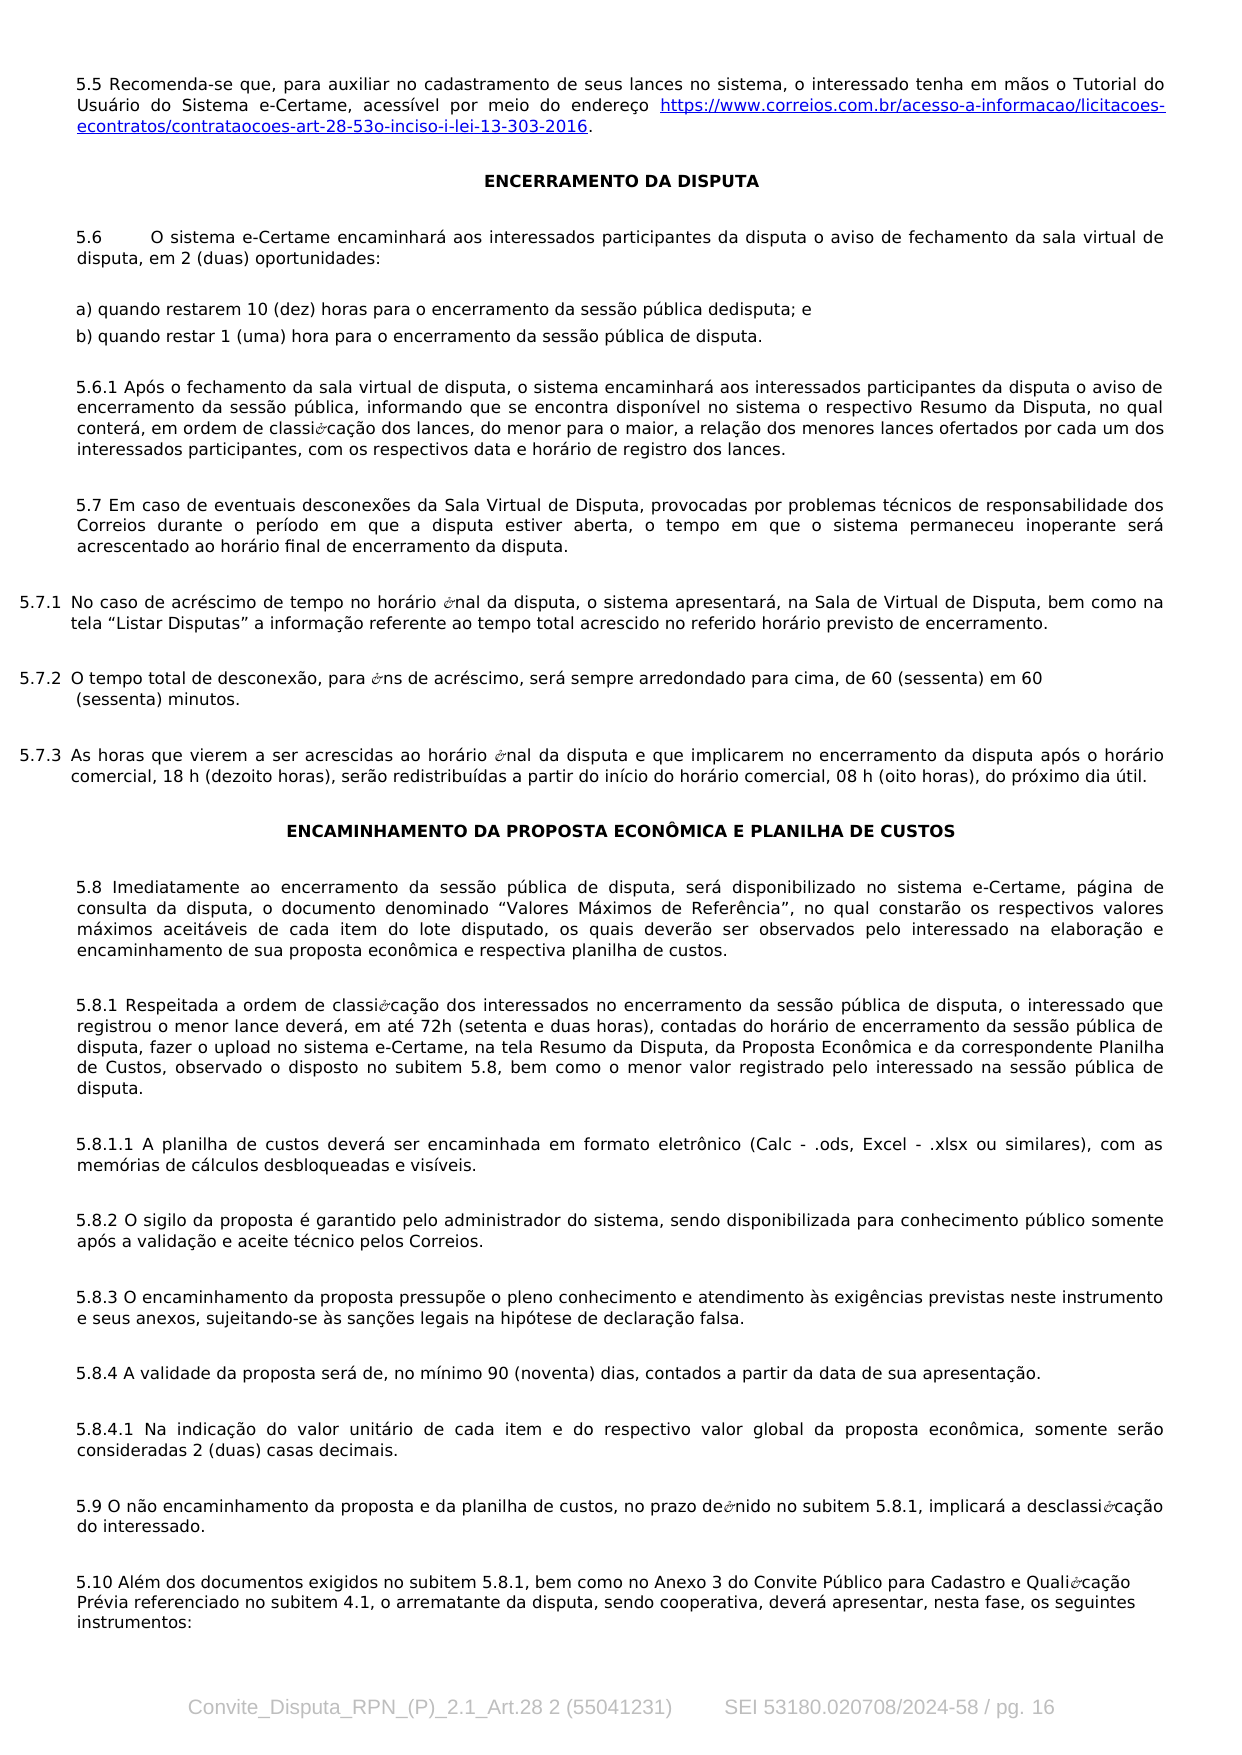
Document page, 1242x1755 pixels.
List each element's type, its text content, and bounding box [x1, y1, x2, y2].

text 5.9 O não encaminhamento da proposta e da planilha de custos, no prazo denido no subitem 5.8.1, implicará a desclassicação do interessado. [76, 1496, 1165, 1537]
text 5.8.1.1 A planilha de custos deverá ser encaminhada em formato eletrônico (Calc - .ods, Excel - .xlsx ou similares), com as memórias de cálculos desbloqueadas e visíveis. [76, 1135, 1165, 1175]
subtitle ENCAMINHAMENTO DA PROPOSTA ECONÔMICA E PLANILHA DE CUSTOS [73, 822, 1169, 842]
text 5.8.4 A validade da proposta será de, no mínimo 90 (noventa) dias, contados a partir da data de sua apresentação. [76, 1364, 1165, 1384]
text 5.8.3 O encaminhamento da proposta pressupõe o pleno conhecimento e atendimento às exigências previstas neste instrumento e seus anexos, sujeitando-se às sanções legais na hipótese de declaração falsa. [76, 1288, 1165, 1328]
list quando restarem 10 (dez) horas para o encerramento da sessão pública dedisputa; e [76, 299, 1165, 319]
text (sessenta) minutos. [76, 690, 1165, 709]
list As horas que vierem a ser acrescidas ao horário nal da disputa e que implicarem no encerramento da disputa após o horário comercial, 18 h (dezoito horas), serão redistribuídas a partir do início do horário comercial, 08 h (oito horas), do próximo dia útil. [19, 746, 1165, 786]
text 5.5 Recomenda-se que, para auxiliar no cadastramento de seus lances no sistema, o interessado tenha em mãos o Tutorial do Usuário do Sistema e-Certame, acessível por meio do endereço https://www.correios.com.br/acesso-a-informacao/licitacoes-econtratos/contrataocoes-art-28-53o-inciso-i-lei-13-303-2016. [76, 75, 1165, 136]
list No caso de acréscimo de tempo no horário nal da disputa, o sistema apresentará, na Sala de Virtual de Disputa, bem como na tela “Listar Disputas” a informação referente ao tempo total acrescido no referido horário previsto de encerramento. [19, 593, 1165, 633]
text 5.6.1 Após o fechamento da sala virtual de disputa, o sistema encaminhará aos interessados participantes da disputa o aviso de encerramento da sessão pública, informando que se encontra disponível no sistema o respectivo Resumo da Disputa, no qual conterá, em ordem de classicação dos lances, do menor para o maior, a relação dos menores lances ofertados por cada um dos interessados participantes, com os respectivos data e horário de registro dos lances. [76, 378, 1165, 459]
text 5.8.2 O sigilo da proposta é garantido pelo administrador do sistema, sendo disponibilizada para conhecimento público somente após a validação e aceite técnico pelos Correios. [76, 1211, 1165, 1251]
text 5.7 Em caso de eventuais desconexões da Sala Virtual de Disputa, provocadas por problemas técnicos de responsabilidade dos Correios durante o período em que a disputa estiver aberta, o tempo em que o sistema permaneceu inoperante será acrescentado ao horário final de encerramento da disputa. [76, 496, 1165, 556]
text 5.10 Além dos documentos exigidos no subitem 5.8.1, bem como no Anexo 3 do Convite Público para Cadastro e Qualicação Prévia referenciado no subitem 4.1, o arrematante da disputa, sendo cooperativa, deverá apresentar, nesta fase, os seguintes instrumentos: [76, 1573, 1171, 1632]
text 5.8 Imediatamente ao encerramento da sessão pública de disputa, será disponibilizado no sistema e-Certame, página de consulta da disputa, o documento denominado “Valores Máximos de Referência”, no qual constarão os respectivos valores máximos aceitáveis de cada item do lote disputado, os quais deverão ser observados pelo interessado na elaboração e encaminhamento de sua proposta econômica e respectiva planilha de custos. [76, 878, 1165, 960]
list O tempo total de desconexão, para ns de acréscimo, será sempre arredondado para cima, de 60 (sessenta) em 60 [19, 669, 1165, 689]
text 5.8.4.1 Na indicação do valor unitário de cada item e do respectivo valor global da proposta econômica, somente serão consideradas 2 (duas) casas decimais. [76, 1420, 1165, 1460]
text 5.8.1 Respeitada a ordem de classicação dos interessados no encerramento da sessão pública de disputa, o interessado que registrou o menor lance deverá, em até 72h (setenta e duas horas), contadas do horário de encerramento da sessão pública de disputa, fazer o upload no sistema e-Certame, na tela Resumo da Disputa, da Proposta Econômica e da correspondente Planilha de Custos, observado o disposto no subitem 5.8, bem como o menor valor registrado pelo interessado na sessão pública de disputa. [76, 996, 1165, 1098]
subtitle ENCERRAMENTO DA DISPUTA [73, 172, 1170, 192]
list quando restar 1 (uma) hora para o encerramento da sessão pública de disputa. [76, 327, 1165, 347]
text 5.6 O sistema e-Certame encaminhará aos interessados participantes da disputa o aviso de fechamento da sala virtual de disputa, em 2 (duas) oportunidades: [76, 228, 1165, 268]
